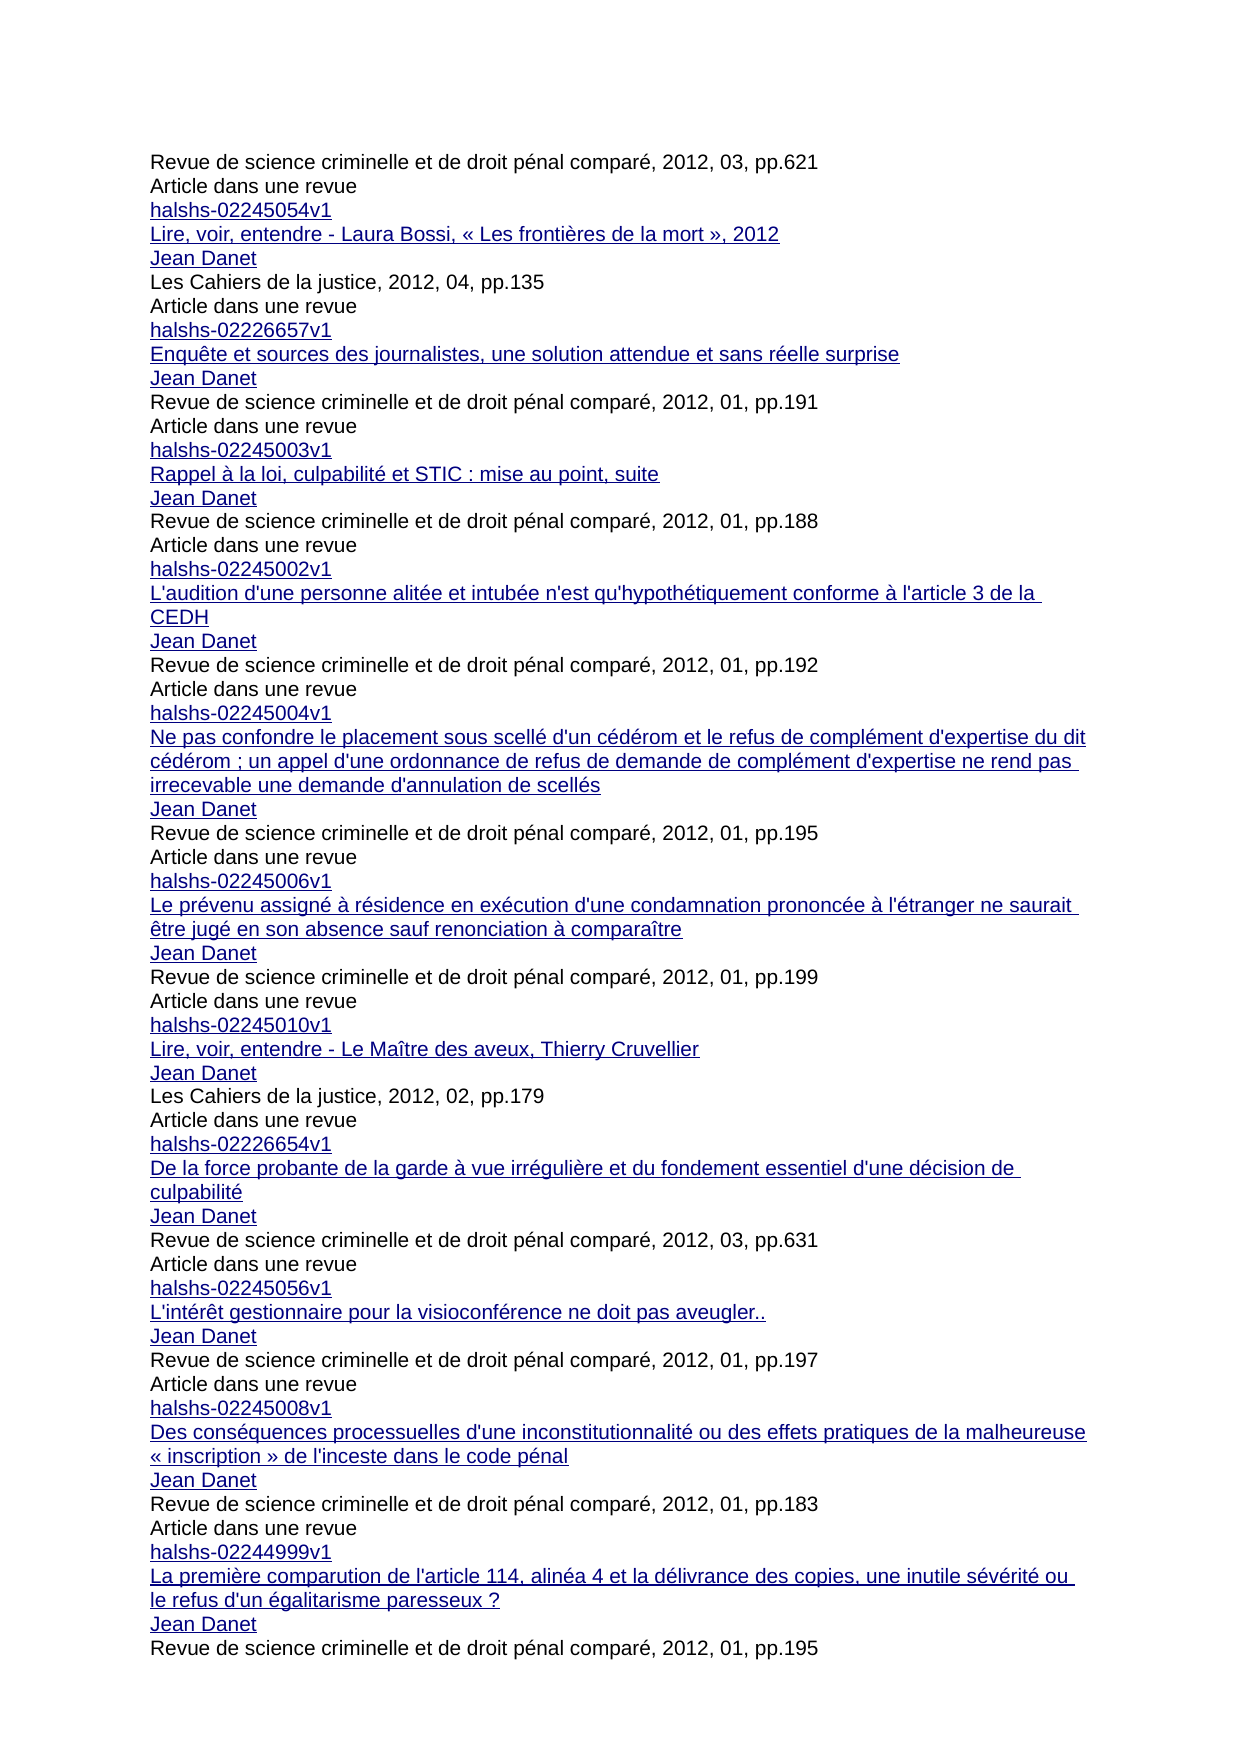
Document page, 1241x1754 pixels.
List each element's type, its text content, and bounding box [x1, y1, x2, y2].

table_cell Enquête et sources des journalistes, une solution attendue et sans réelle surprise Jean Danet Revue de science criminelle et de droit pénal comparé, 2012, 01, pp.191 Article dans une revue halshs-02245003v1 [150, 342, 1090, 461]
table_cell Revue de science criminelle et de droit pénal comparé, 2012, 03, pp.621 Article dans une revue halshs-02245054v1 [150, 150, 1090, 222]
table_cell De la force probante de la garde à vue irrégulière et du fondement essentiel d'une décision de culpabilité Jean Danet Revue de science criminelle et de droit pénal comparé, 2012, 03, pp.631 Article dans une revue halshs-02245056v1 [150, 1156, 1090, 1300]
table_cell Ne pas confondre le placement sous scellé d'un cédérom et le refus de complément d'expertise du dit cédérom ; un appel d'une ordonnance de refus de demande de complément d'expertise ne rend pas irrecevable une demande d'annulation de scellés Jean Danet Revue de science criminelle et de droit pénal comparé, 2012, 01, pp.195 Article dans une revue halshs-02245006v1 [150, 725, 1090, 893]
table_cell Rappel à la loi, culpabilité et STIC : mise au point, suite Jean Danet Revue de science criminelle et de droit pénal comparé, 2012, 01, pp.188 Article dans une revue halshs-02245002v1 [150, 461, 1090, 581]
table_cell L'audition d'une personne alitée et intubée n'est qu'hypothétiquement conforme à l'article 3 de la CEDH Jean Danet Revue de science criminelle et de droit pénal comparé, 2012, 01, pp.192 Article dans une revue halshs-02245004v1 [150, 581, 1090, 725]
table_cell Lire, voir, entendre - Le Maître des aveux, Thierry Cruvellier Jean Danet Les Cahiers de la justice, 2012, 02, pp.179 Article dans une revue halshs-02226654v1 [150, 1036, 1090, 1156]
table_cell L'intérêt gestionnaire pour la visioconférence ne doit pas aveugler.. Jean Danet Revue de science criminelle et de droit pénal comparé, 2012, 01, pp.197 Article dans une revue halshs-02245008v1 [150, 1300, 1090, 1420]
table_cell Le prévenu assigné à résidence en exécution d'une condamnation prononcée à l'étranger ne saurait être jugé en son absence sauf renonciation à comparaître Jean Danet Revue de science criminelle et de droit pénal comparé, 2012, 01, pp.199 Article dans une revue halshs-02245010v1 [150, 893, 1090, 1036]
table_cell Lire, voir, entendre - Laura Bossi, « Les frontières de la mort », 2012 Jean Danet Les Cahiers de la justice, 2012, 04, pp.135 Article dans une revue halshs-02226657v1 [150, 222, 1090, 342]
table_cell Des conséquences processuelles d'une inconstitutionnalité ou des effets pratiques de la malheureuse « inscription » de l'inceste dans le code pénal Jean Danet Revue de science criminelle et de droit pénal comparé, 2012, 01, pp.183 Article dans une revue halshs-02244999v1 [150, 1420, 1090, 1563]
table_cell La première comparution de l'article 114, alinéa 4 et la délivrance des copies, une inutile sévérité ou le refus d'un égalitarisme paresseux ? Jean Danet Revue de science criminelle et de droit pénal comparé, 2012, 01, pp.195 [150, 1564, 1090, 1659]
